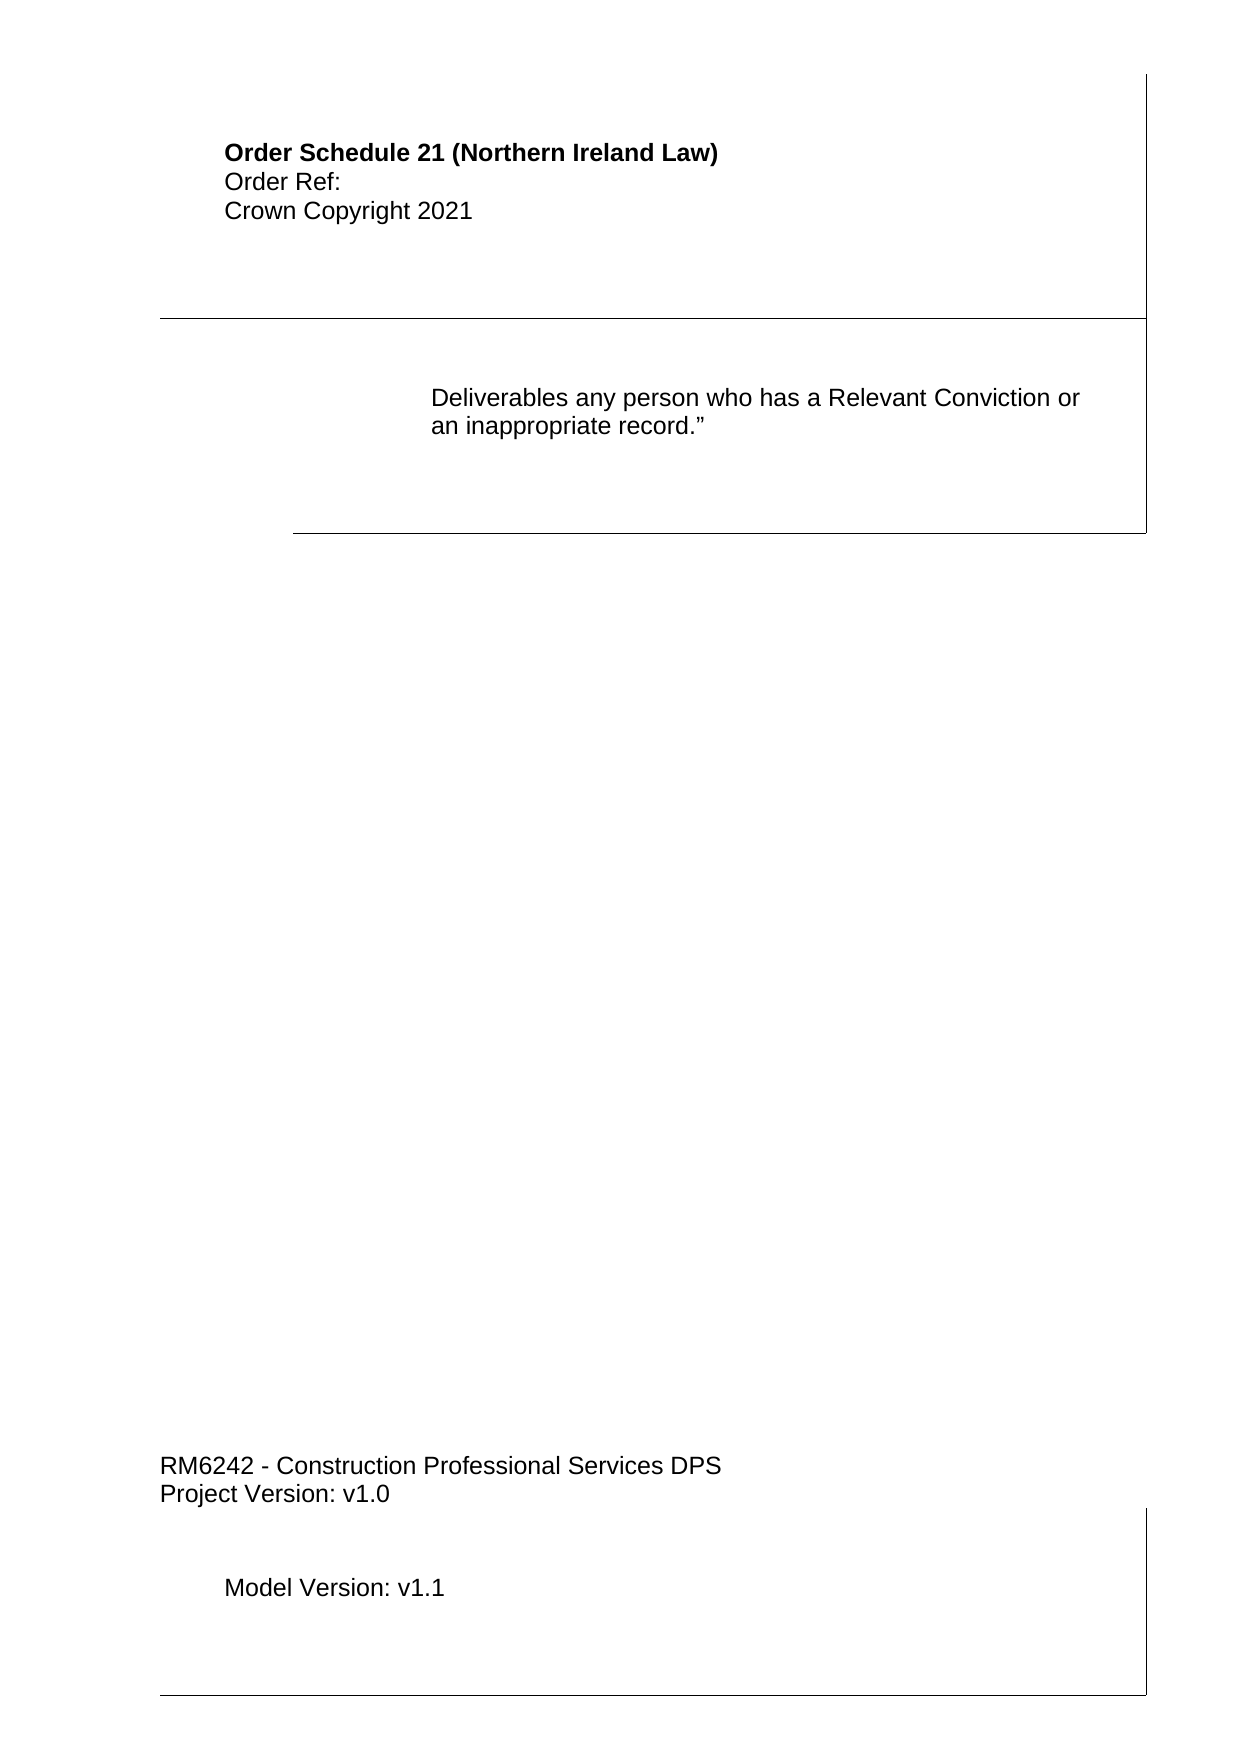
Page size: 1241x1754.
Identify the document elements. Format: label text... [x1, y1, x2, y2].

text Deliverables any person who has a Relevant Conviction or an inappropriate record.” [292, 318, 1146, 440]
